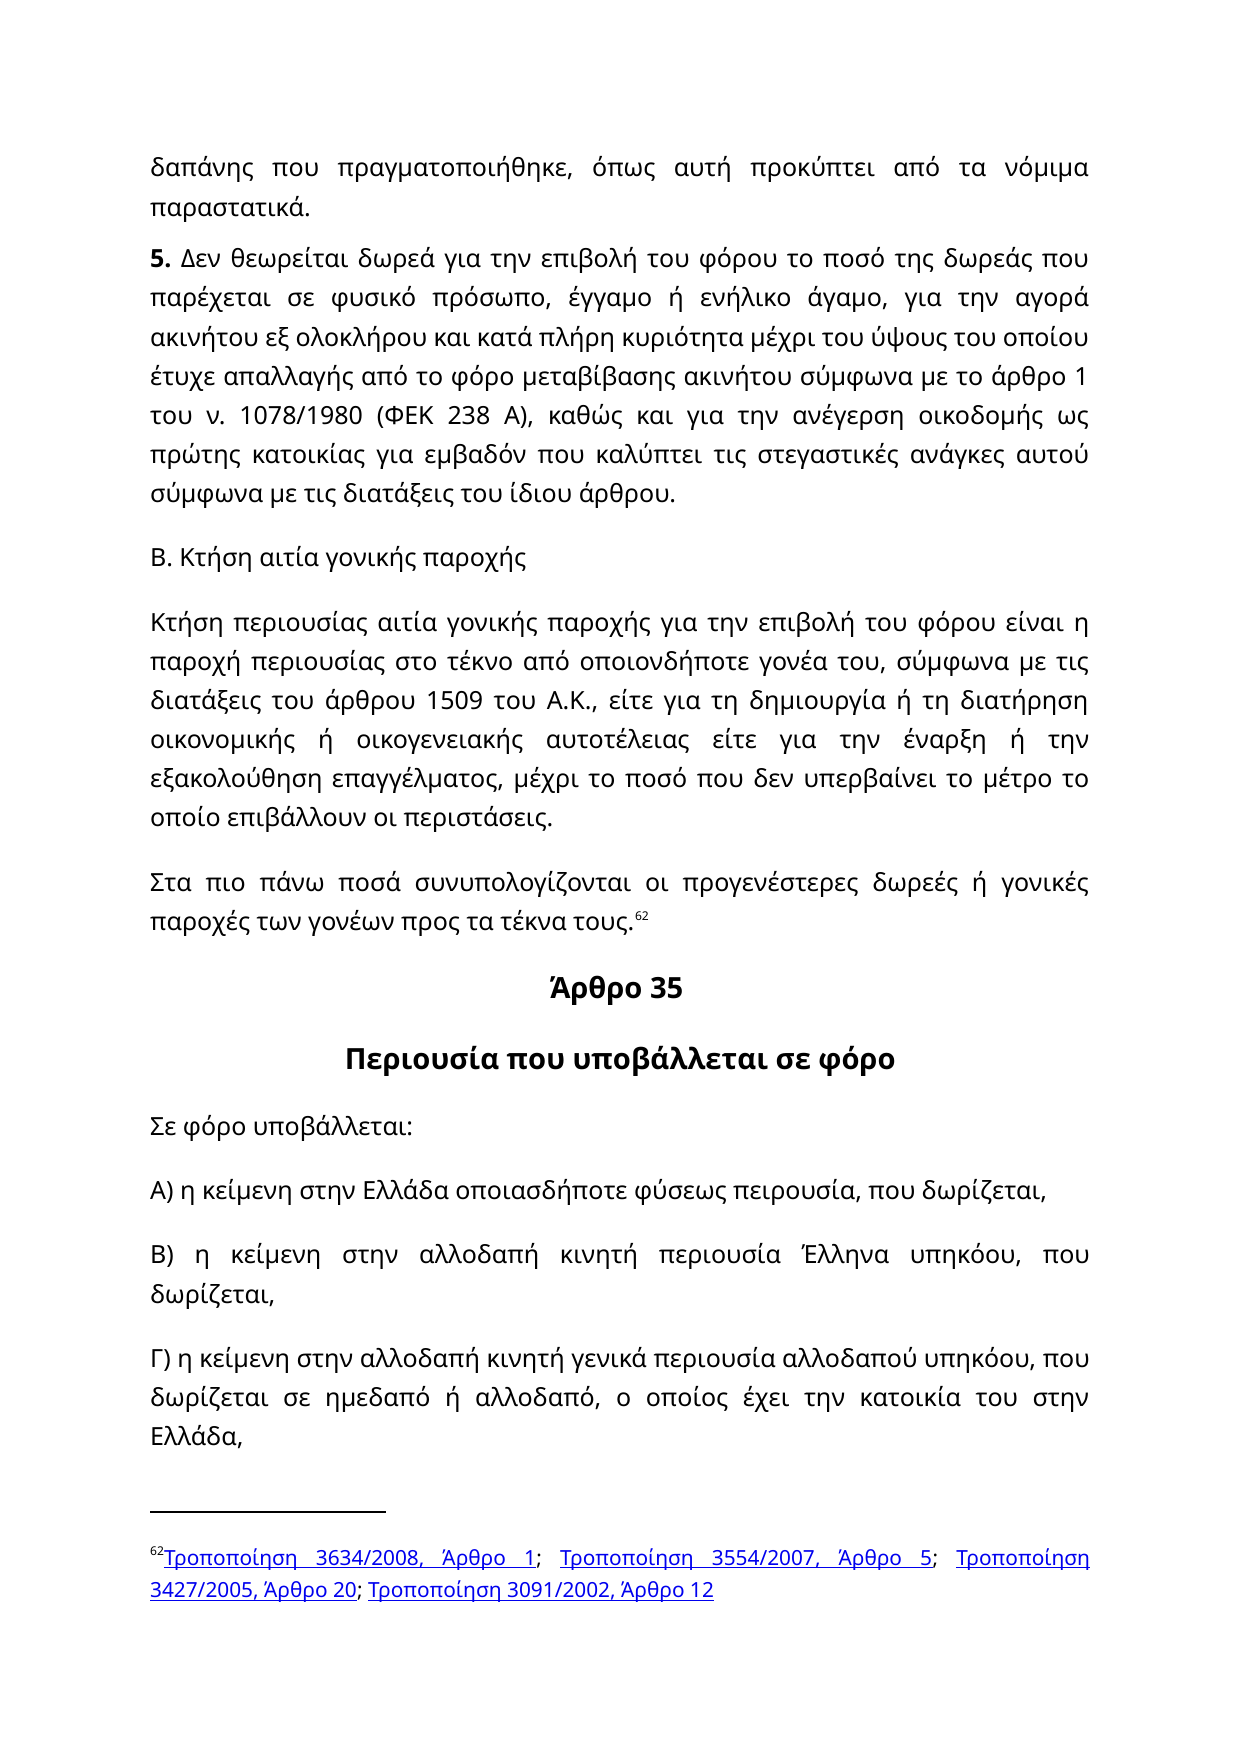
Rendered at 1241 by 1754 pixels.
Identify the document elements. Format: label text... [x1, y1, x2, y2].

text Β. Κτήση αιτία γονικής παροχής [150, 540, 1090, 574]
text Κτήση περιουσίας αιτία γονικής παροχής για την επιβολή του φόρου είναι η παροχή περιουσίας στο τέκνο από οποιονδήποτε γονέα του, σύμφωνα με τις διατάξεις του άρθρου 1509 του Α.Κ., είτε για τη δημιουργία ή τη διατήρηση οικονομικής ή οικογενειακής αυτοτέλειας είτε για την έναρξη ή την εξακολούθηση επαγγέλματος, μέχρι το ποσό που δεν υπερβαίνει το μέτρο το οποίο επιβάλλουν οι περιστάσεις. [150, 604, 1090, 834]
text Τροποποίηση 3634/2008, Άρθρο 1; Τροποποίηση 3554/2007, Άρθρο 5; Τροποποίηση 3427/2005, Άρθρο 20; Τροποποίηση 3091/2002, Άρθρο 12 [150, 1543, 1090, 1604]
text Α) η κείμενη στην Ελλάδα οποιασδήποτε φύσεως πειρουσία, που δωρίζεται, [150, 1173, 1090, 1207]
text δαπάνης που πραγματοποιήθηκε, όπως αυτή προκύπτει από τα νόμιμα παραστατικά. [150, 150, 1090, 223]
text 5. Δεν θεωρείται δωρεά για την επιβολή του φόρου το ποσό της δωρεάς που παρέχεται σε φυσικό πρόσωπο, έγγαμο ή ενήλικο άγαμο, για την αγορά ακινήτου εξ ολοκλήρου και κατά πλήρη κυριότητα μέχρι του ύψους του οποίου έτυχε απαλλαγής από το φόρο μεταβίβασης ακινήτου σύμφωνα με το άρθρο 1 του ν. 1078/1980 (ΦΕΚ 238 Α), καθώς και για την ανέγερση οικοδομής ως πρώτης κατοικίας για εμβαδόν που καλύπτει τις στεγαστικές ανάγκες αυτού σύμφωνα με τις διατάξεις του ίδιου άρθρου. [150, 241, 1090, 510]
text Β) η κείμενη στην αλλοδαπή κινητή περιουσία Έλληνα υπηκόου, που δωρίζεται, [150, 1237, 1090, 1310]
text Γ) η κείμενη στην αλλοδαπή κινητή γενικά περιουσία αλλοδαπού υπηκόου, που δωρίζεται σε ημεδαπό ή αλλοδαπό, ο οποίος έχει την κατοικία του στην Ελλάδα, [150, 1340, 1090, 1453]
subtitle Περιουσία που υποβάλλεται σε φόρο [150, 1038, 1090, 1078]
text Στα πιο πάνω ποσά συνυπολογίζονται οι προγενέστερες δωρεές ή γονικές παροχές των γονέων προς τα τέκνα τους. [150, 864, 1090, 937]
subtitle Άρθρο 35 [150, 967, 1090, 1007]
text Σε φόρο υποβάλλεται: [150, 1109, 1090, 1143]
